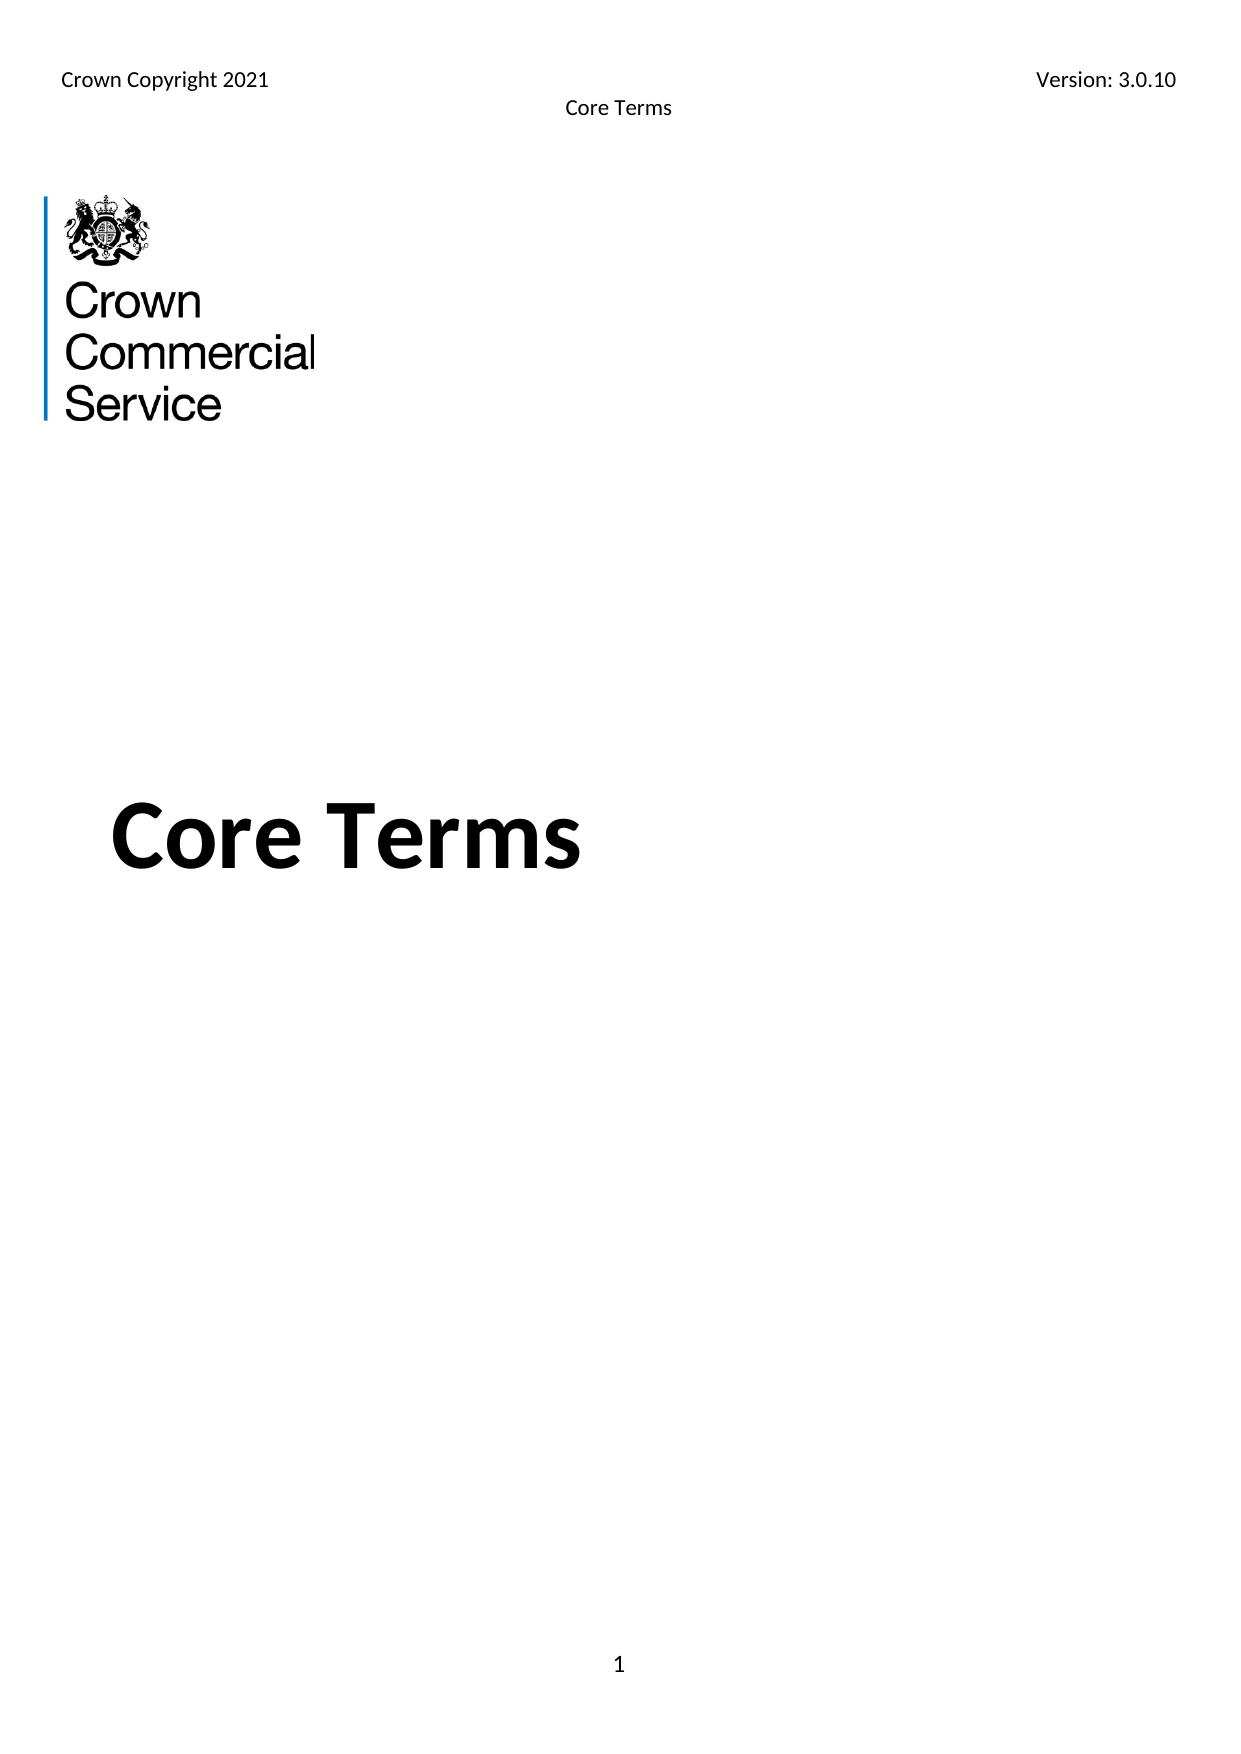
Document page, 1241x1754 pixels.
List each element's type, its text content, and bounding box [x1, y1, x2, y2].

picture [43, 195, 314, 421]
text Core Terms [73, 771, 1181, 893]
